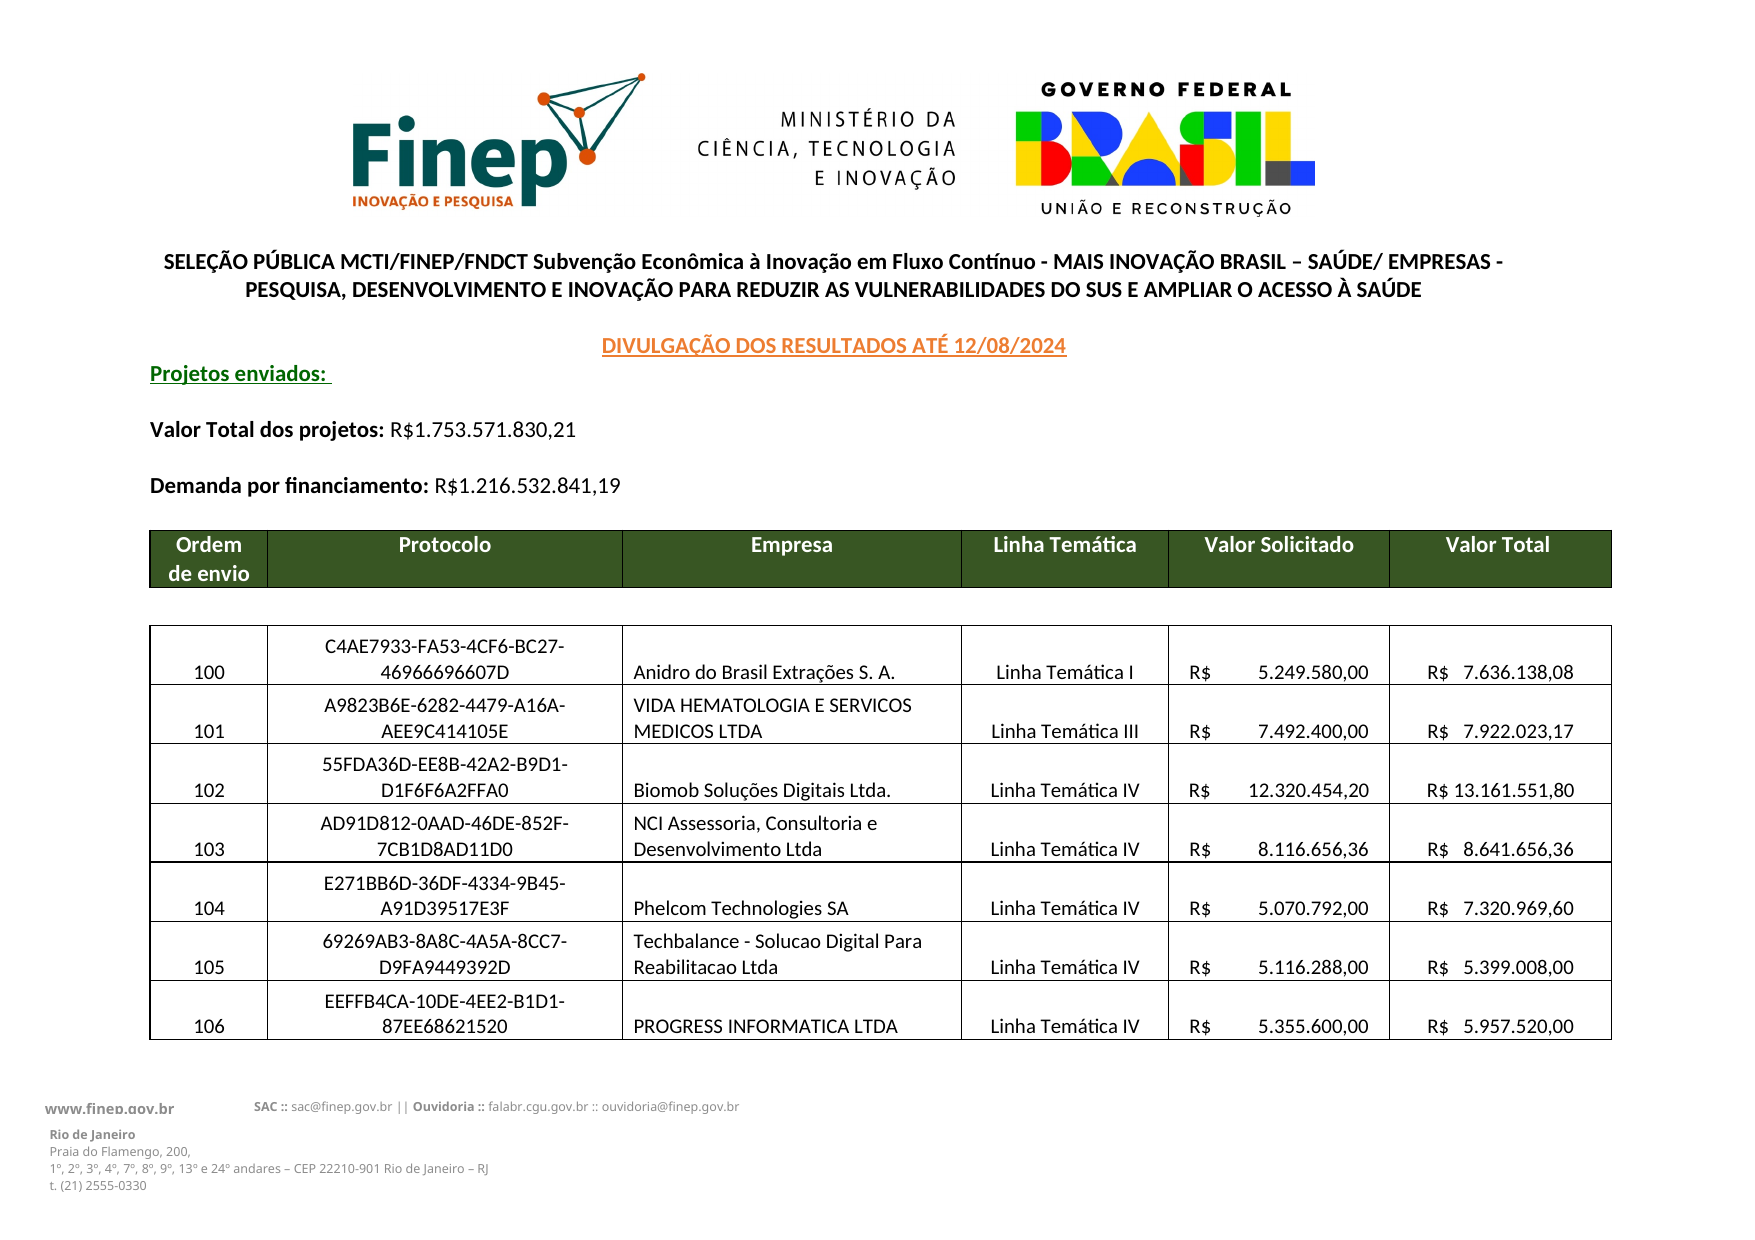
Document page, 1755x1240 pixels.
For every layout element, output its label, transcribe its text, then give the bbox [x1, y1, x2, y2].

table_cell R$ 7.492.400,00 [1169, 685, 1389, 743]
table_cell 100 [151, 626, 267, 684]
table_cell C4AE7933-FA53-4CF6-BC27-46966696607D [268, 626, 622, 684]
table_cell R$ 5.249.580,00 [1169, 626, 1389, 684]
table_cell VIDA HEMATOLOGIA E SERVICOS MEDICOS LTDA [623, 685, 961, 743]
table_cell E271BB6D-36DF-4334-9B45-A91D39517E3F [268, 863, 622, 921]
table_cell 104 [151, 863, 267, 921]
table_cell R$ 12.320.454,20 [1169, 744, 1389, 802]
table_cell Phelcom Technologies SA [623, 863, 961, 921]
table_cell R$ 5.116.288,00 [1169, 922, 1389, 979]
table_cell AD91D812-0AAD-46DE-852F-7CB1D8AD11D0 [268, 804, 622, 861]
table_cell NCI Assessoria, Consultoria e Desenvolvimento Ltda [623, 804, 961, 861]
table_cell 101 [151, 685, 267, 743]
table_cell Linha Temática IV [962, 922, 1168, 979]
table_cell 55FDA36D-EE8B-42A2-B9D1-D1F6F6A2FFA0 [268, 744, 622, 802]
table_cell Linha Temática IV [962, 863, 1168, 921]
table_cell Anidro do Brasil Extrações S. A. [623, 626, 961, 684]
table_cell 69269AB3-8A8C-4A5A-8CC7-D9FA9449392D [268, 922, 622, 979]
table_cell R$ 5.355.600,00 [1169, 981, 1389, 1039]
table_cell R$ 8.641.656,36 [1390, 804, 1611, 861]
table_cell A9823B6E-6282-4479-A16A-AEE9C414105E [268, 685, 622, 743]
table_cell Biomob Soluções Digitais Ltda. [623, 744, 961, 802]
table_cell R$ 7.922.023,17 [1390, 685, 1611, 743]
table_cell R$ 13.161.551,80 [1390, 744, 1611, 802]
table_cell Linha Temática IV [962, 981, 1168, 1039]
table_cell R$ 5.399.008,00 [1390, 922, 1611, 979]
table_cell Linha Temática III [962, 685, 1168, 743]
table_cell 105 [151, 922, 267, 979]
table_cell Linha Temática I [962, 626, 1168, 684]
table_cell Linha Temática IV [962, 804, 1168, 861]
table_cell 106 [151, 981, 267, 1039]
table_cell R$ 7.320.969,60 [1390, 863, 1611, 921]
table_cell R$ 8.116.656,36 [1169, 804, 1389, 861]
table_cell Techbalance - Solucao Digital Para Reabilitacao Ltda [623, 922, 961, 979]
table_cell R$ 5.070.792,00 [1169, 863, 1389, 921]
table_cell R$ 7.636.138,08 [1390, 626, 1611, 684]
table_cell Linha Temática IV [962, 744, 1168, 802]
table_cell PROGRESS INFORMATICA LTDA [623, 981, 961, 1039]
table_cell EEFFB4CA-10DE-4EE2-B1D1-87EE68621520 [268, 981, 622, 1039]
table_cell 103 [151, 804, 267, 861]
table_cell 102 [151, 744, 267, 802]
table_cell R$ 5.957.520,00 [1390, 981, 1611, 1039]
